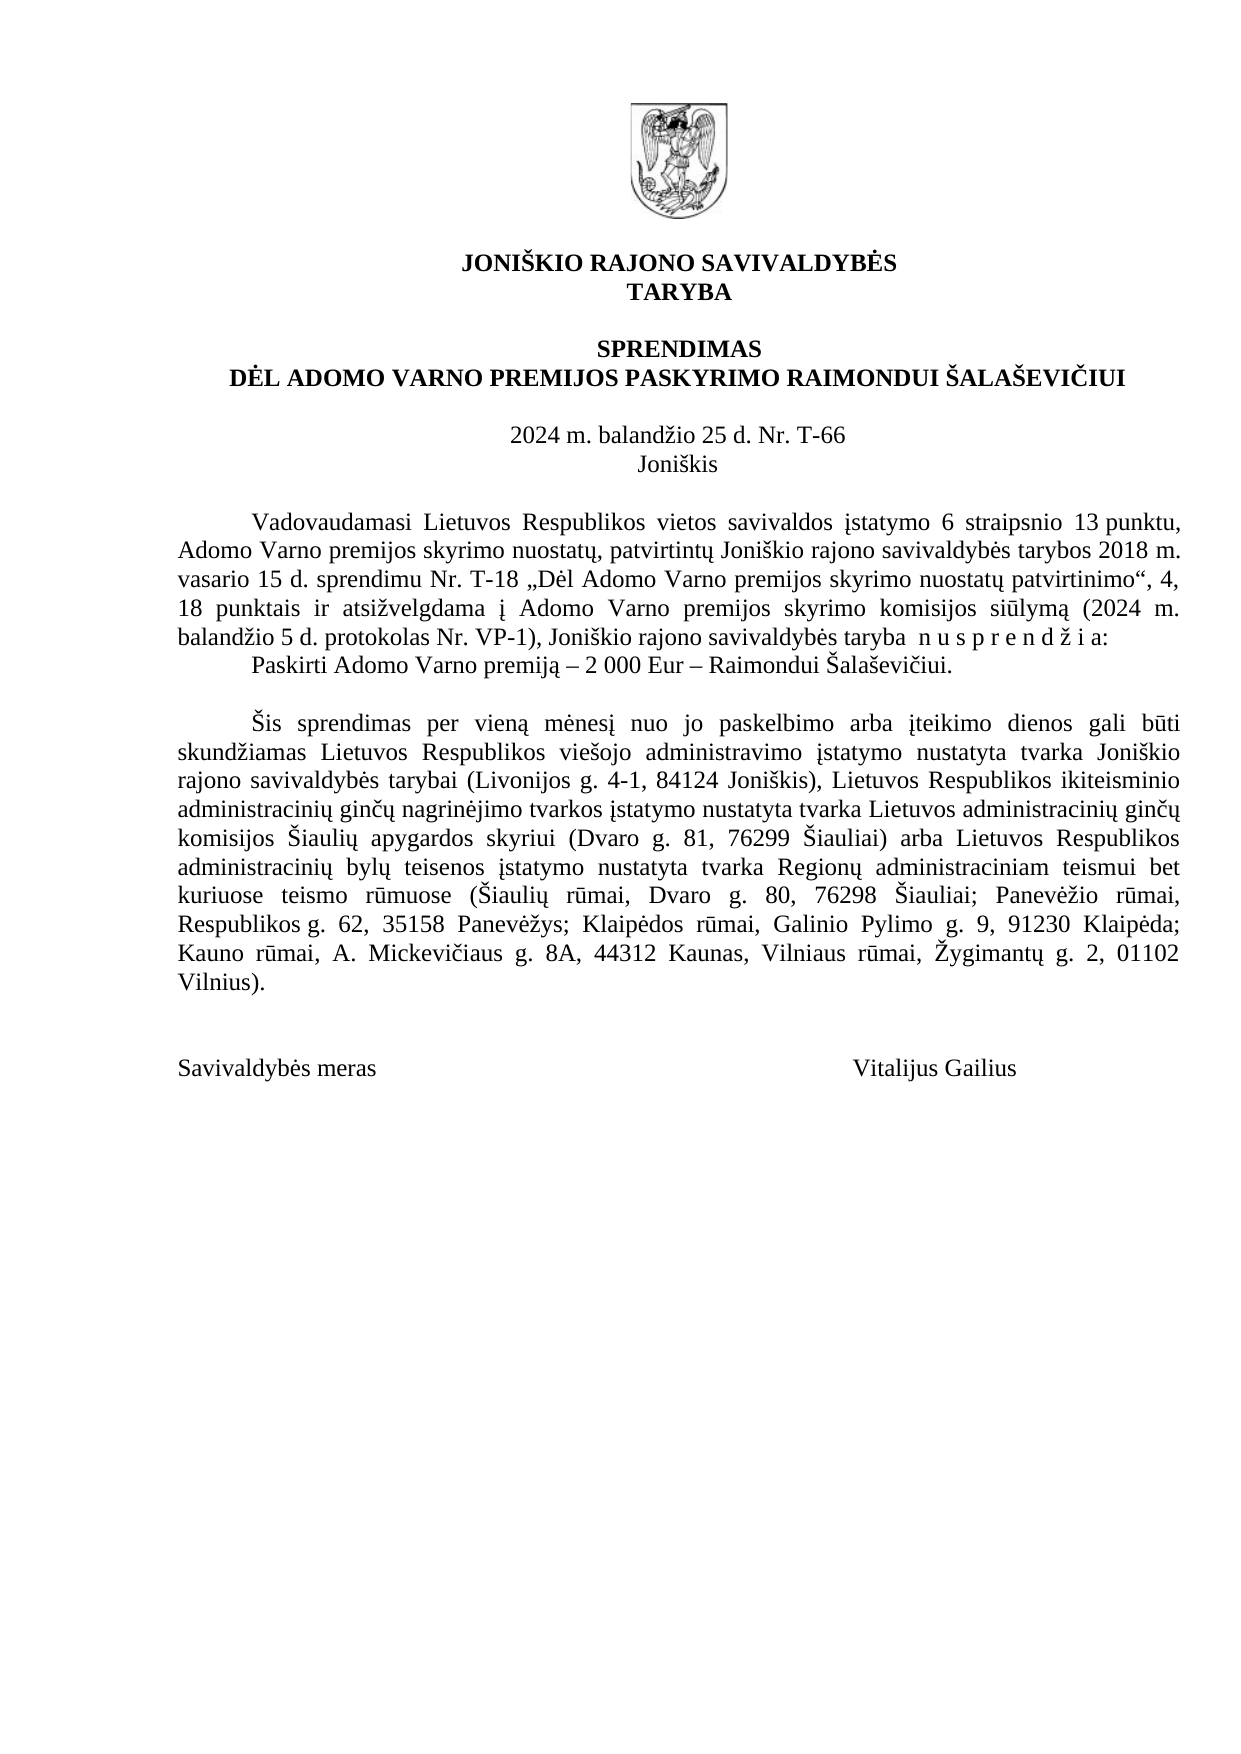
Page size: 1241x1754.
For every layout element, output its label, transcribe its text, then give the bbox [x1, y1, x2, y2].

text 2024 m. balandžio 25 d. Nr. T-66 [174, 420, 1181, 449]
text SPRENDIMAS [177, 334, 1181, 363]
text DĖL ADOMO VARNO PREMIJOS PASKYRIMO RAIMONDUI ŠALAŠEVIČIUI [174, 363, 1181, 392]
text Joniškis [174, 449, 1181, 478]
text Paskirti Adomo Varno premiją – 2 000 Eur – Raimondui Šalaševičiui. [177, 650, 1181, 679]
text Joniškio rajono savivaldybės TARYBA [177, 248, 1181, 305]
text Šis sprendimas per vieną mėnesį nuo jo paskelbimo arba įteikimo dienos gali būti skundžiamas Lietuvos Respublikos viešojo administravimo įstatymo nustatyta tvarka Joniškio rajono savivaldybės tarybai (Livonijos g. 4-1, 84124 Joniškis), Lietuvos Respublikos ikiteisminio administracinių ginčų nagrinėjimo tvarkos įstatymo nustatyta tvarka Lietuvos administracinių ginčų komisijos Šiaulių apygardos skyriui (Dvaro g. 81, 76299 Šiauliai) arba Lietuvos Respublikos administracinių bylų teisenos įstatymo nustatyta tvarka Regionų administraciniam teismui bet kuriuose teismo rūmuose (Šiaulių rūmai, Dvaro g. 80, 76298 Šiauliai; Panevėžio rūmai, Respublikos g. 62, 35158 Panevėžys; Klaipėdos rūmai, Galinio Pylimo g. 9, 91230 Klaipėda; Kauno rūmai, A. Mickevičiaus g. 8A, 44312 Kaunas, Vilniaus rūmai, Žygimantų g. 2, 01102 Vilnius). [177, 708, 1181, 995]
text Savivaldybės meras Vitalijus Gailius [177, 1053, 1181, 1082]
text Vadovaudamasi Lietuvos Respublikos vietos savivaldos įstatymo 6 straipsnio 13 punktu, Adomo Varno premijos skyrimo nuostatų, patvirtintų Joniškio rajono savivaldybės tarybos 2018 m. vasario 15 d. sprendimu Nr. T-18 „Dėl Adomo Varno premijos skyrimo nuostatų patvirtinimo“, 4, 18 punktais ir atsižvelgdama į Adomo Varno premijos skyrimo komisijos siūlymą (2024 m. balandžio 5 d. protokolas Nr. VP-1), Joniškio rajono savivaldybės taryba n u s p r e n d ž i a: [177, 507, 1181, 650]
